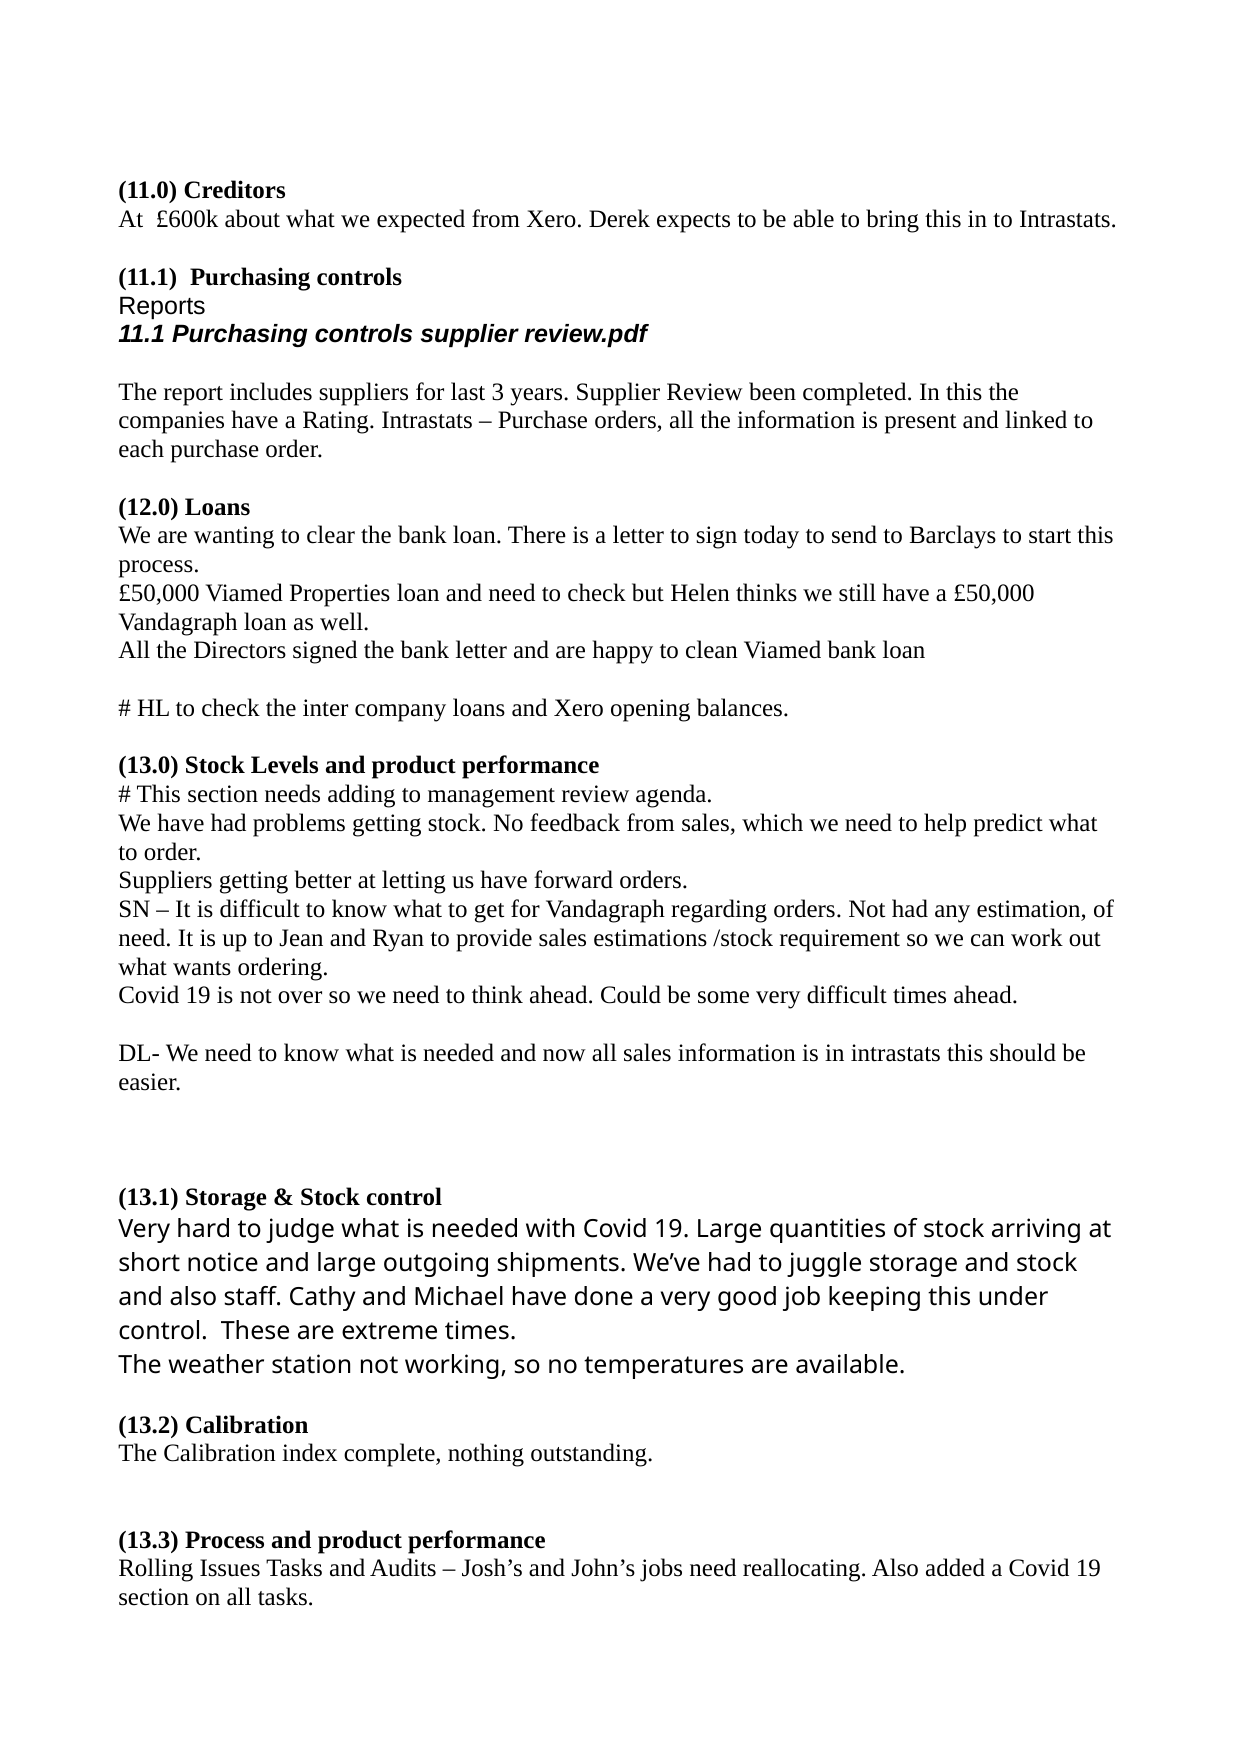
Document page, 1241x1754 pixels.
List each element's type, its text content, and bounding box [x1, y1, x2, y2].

text # This section needs adding to management review agenda. [118, 779, 1122, 808]
text The report includes suppliers for last 3 years. Supplier Review been completed. In this the companies have a Rating. Intrastats – Purchase orders, all the information is present and linked to each purchase order. [118, 377, 1122, 463]
text The Calibration index complete, nothing outstanding. [118, 1438, 1122, 1467]
text The weather station not working, so no temperatures are available. [118, 1347, 1122, 1381]
text £50,000 Viamed Properties loan and need to check but Helen thinks we still have a £50,000 Vandagraph loan as well. [118, 578, 1122, 636]
text (13.2) Calibration [118, 1410, 1122, 1438]
text (11.1) Purchasing controls [118, 262, 1122, 291]
text Suppliers getting better at letting us have forward orders. [118, 866, 1122, 894]
list (13.3) Process and product performance [118, 1525, 1122, 1553]
text (12.0) Loans [118, 492, 1122, 521]
text Very hard to judge what is needed with Covid 19. Large quantities of stock arriving at short notice and large outgoing shipments. We’ve had to juggle storage and stock and also staff. Cathy and Michael have done a very good job keeping this under control. These are extreme times. [118, 1211, 1122, 1347]
text # HL to check the inter company loans and Xero opening balances. [118, 693, 1122, 722]
list Rolling Issues Tasks and Audits – Josh’s and John’s jobs need reallocating. Also added a Covid 19 section on all tasks. [118, 1553, 1122, 1611]
text All the Directors signed the bank letter and are happy to clean Viamed bank loan [118, 636, 1122, 664]
text (11.0) Creditors [118, 176, 1122, 204]
text DL- We need to know what is needed and now all sales information is in intrastats this should be easier. [118, 1038, 1122, 1096]
text Reports [118, 291, 1122, 319]
text We have had problems getting stock. No feedback from sales, which we need to help predict what to order. [118, 808, 1122, 866]
text 11.1 Purchasing controls supplier review.pdf [118, 319, 1122, 348]
text SN – It is difficult to know what to get for Vandagraph regarding orders. Not had any estimation, of need. It is up to Jean and Ryan to provide sales estimations /stock requirement so we can work out what wants ordering. [118, 894, 1122, 981]
text (13.0) Stock Levels and product performance [118, 751, 1122, 779]
text We are wanting to clear the bank loan. There is a letter to sign today to send to Barclays to start this process. [118, 521, 1122, 578]
text At £600k about what we expected from Xero. Derek expects to be able to bring this in to Intrastats. [118, 204, 1122, 233]
text (13.1) Storage & Stock control [118, 1182, 1122, 1211]
text Covid 19 is not over so we need to think ahead. Could be some very difficult times ahead. [118, 981, 1122, 1009]
